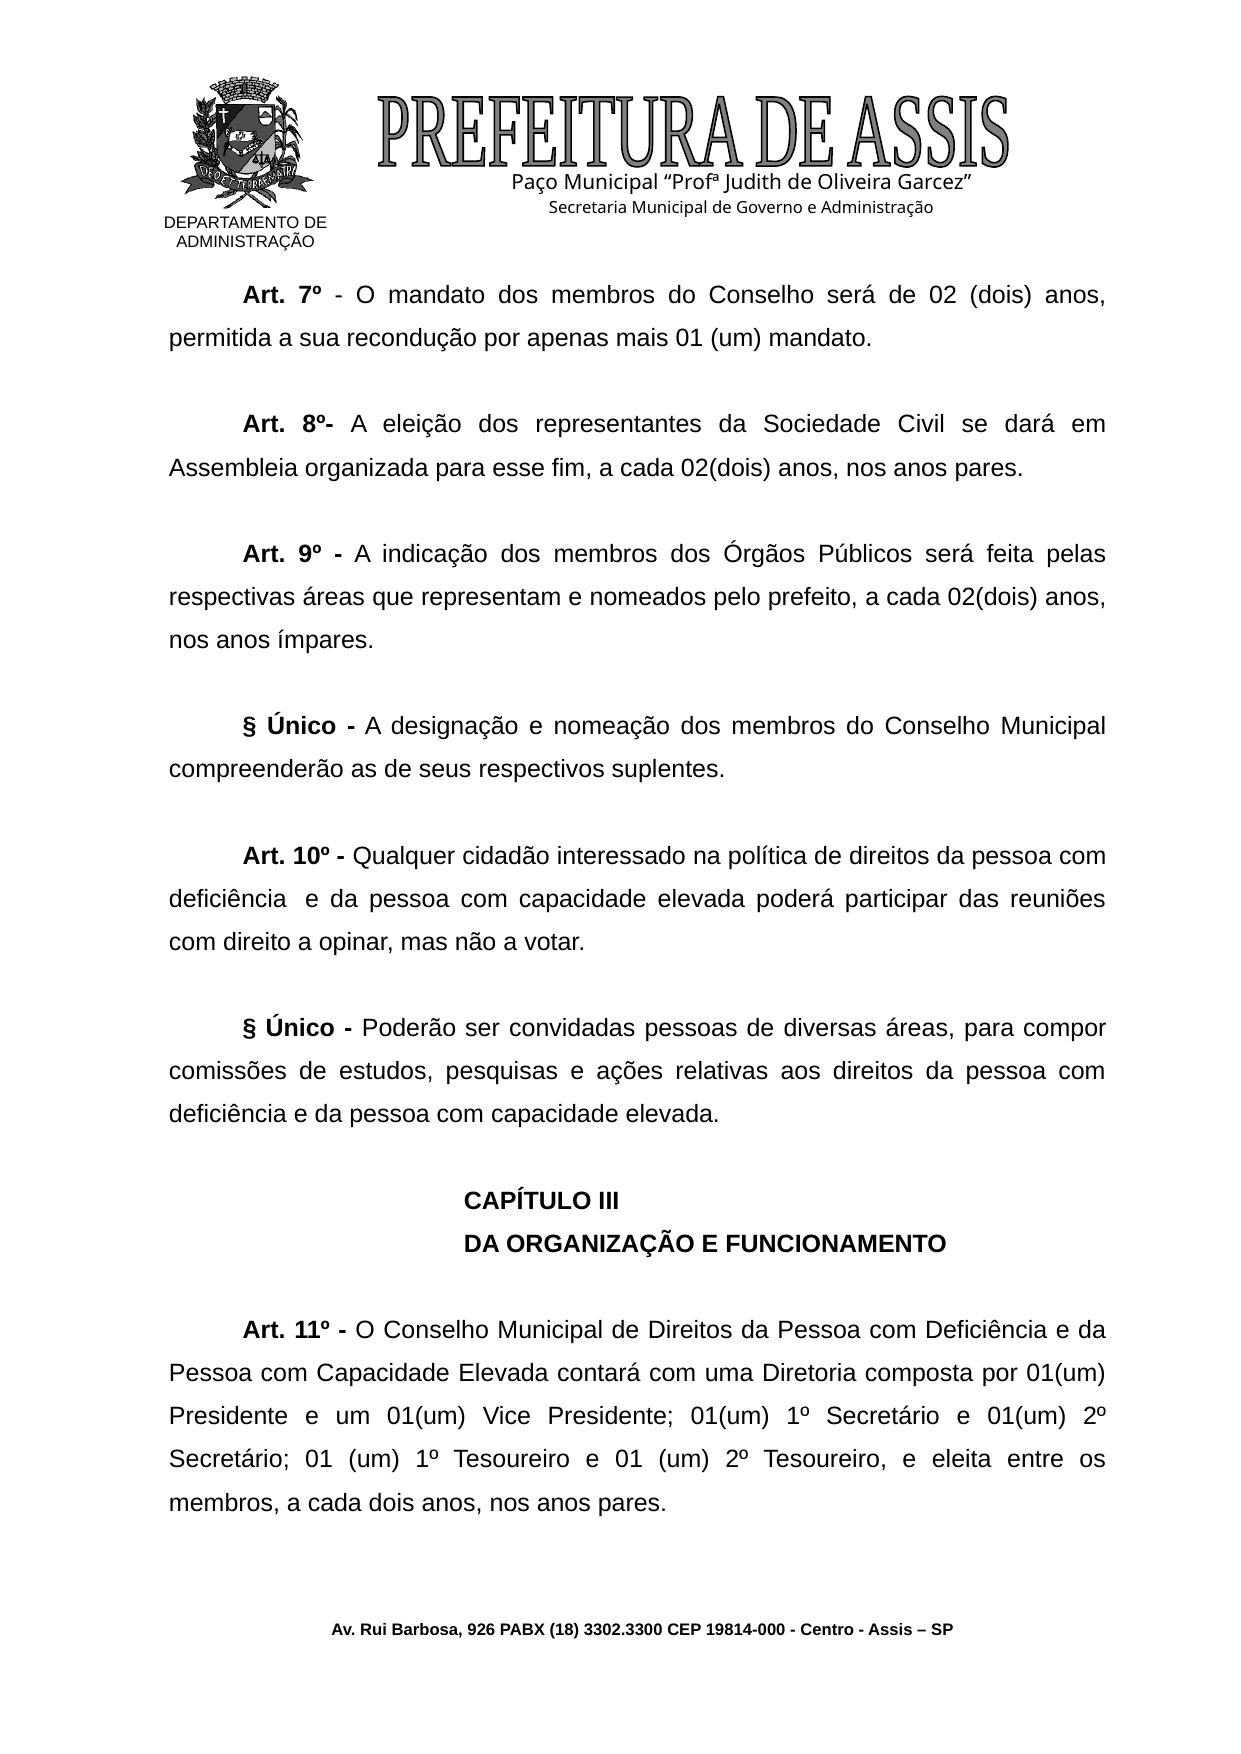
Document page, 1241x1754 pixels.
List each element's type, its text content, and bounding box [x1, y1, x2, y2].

text Art. 7º - O mandato dos membros do Conselho será de 02 (dois) anos, permitida a sua recondução por apenas mais 01 (um) mandato. [169, 280, 1107, 352]
text DA ORGANIZAÇÃO E FUNCIONAMENTO [169, 1229, 1107, 1257]
text § Único - A designação e nomeação dos membros do Conselho Municipal compreenderão as de seus respectivos suplentes. [169, 711, 1107, 783]
text Art. 9º - A indicação dos membros dos Órgãos Públicos será feita pelas respectivas áreas que representam e nomeados pelo prefeito, a cada 02(dois) anos, nos anos ímpares. [169, 539, 1107, 654]
text Art. 8º- A eleição dos representantes da Sociedade Civil se dará em Assembleia organizada para esse fim, a cada 02(dois) anos, nos anos pares. [169, 409, 1107, 481]
text Art. 10º - Qualquer cidadão interessado na política de direitos da pessoa com deficiência e da pessoa com capacidade elevada poderá participar das reuniões com direito a opinar, mas não a votar. [169, 841, 1107, 956]
text Art. 11º - O Conselho Municipal de Direitos da Pessoa com Deficiência e da Pessoa com Capacidade Elevada contará com uma Diretoria composta por 01(um) Presidente e um 01(um) Vice Presidente; 01(um) 1º Secretário e 01(um) 2º Secretário; 01 (um) 1º Tesoureiro e 01 (um) 2º Tesoureiro, e eleita entre os membros, a cada dois anos, nos anos pares. [169, 1315, 1107, 1516]
text § Único - Poderão ser convidadas pessoas de diversas áreas, para compor comissões de estudos, pesquisas e ações relativas aos direitos da pessoa com deficiência e da pessoa com capacidade elevada. [169, 1013, 1107, 1128]
text CAPÍTULO III [169, 1186, 1107, 1214]
